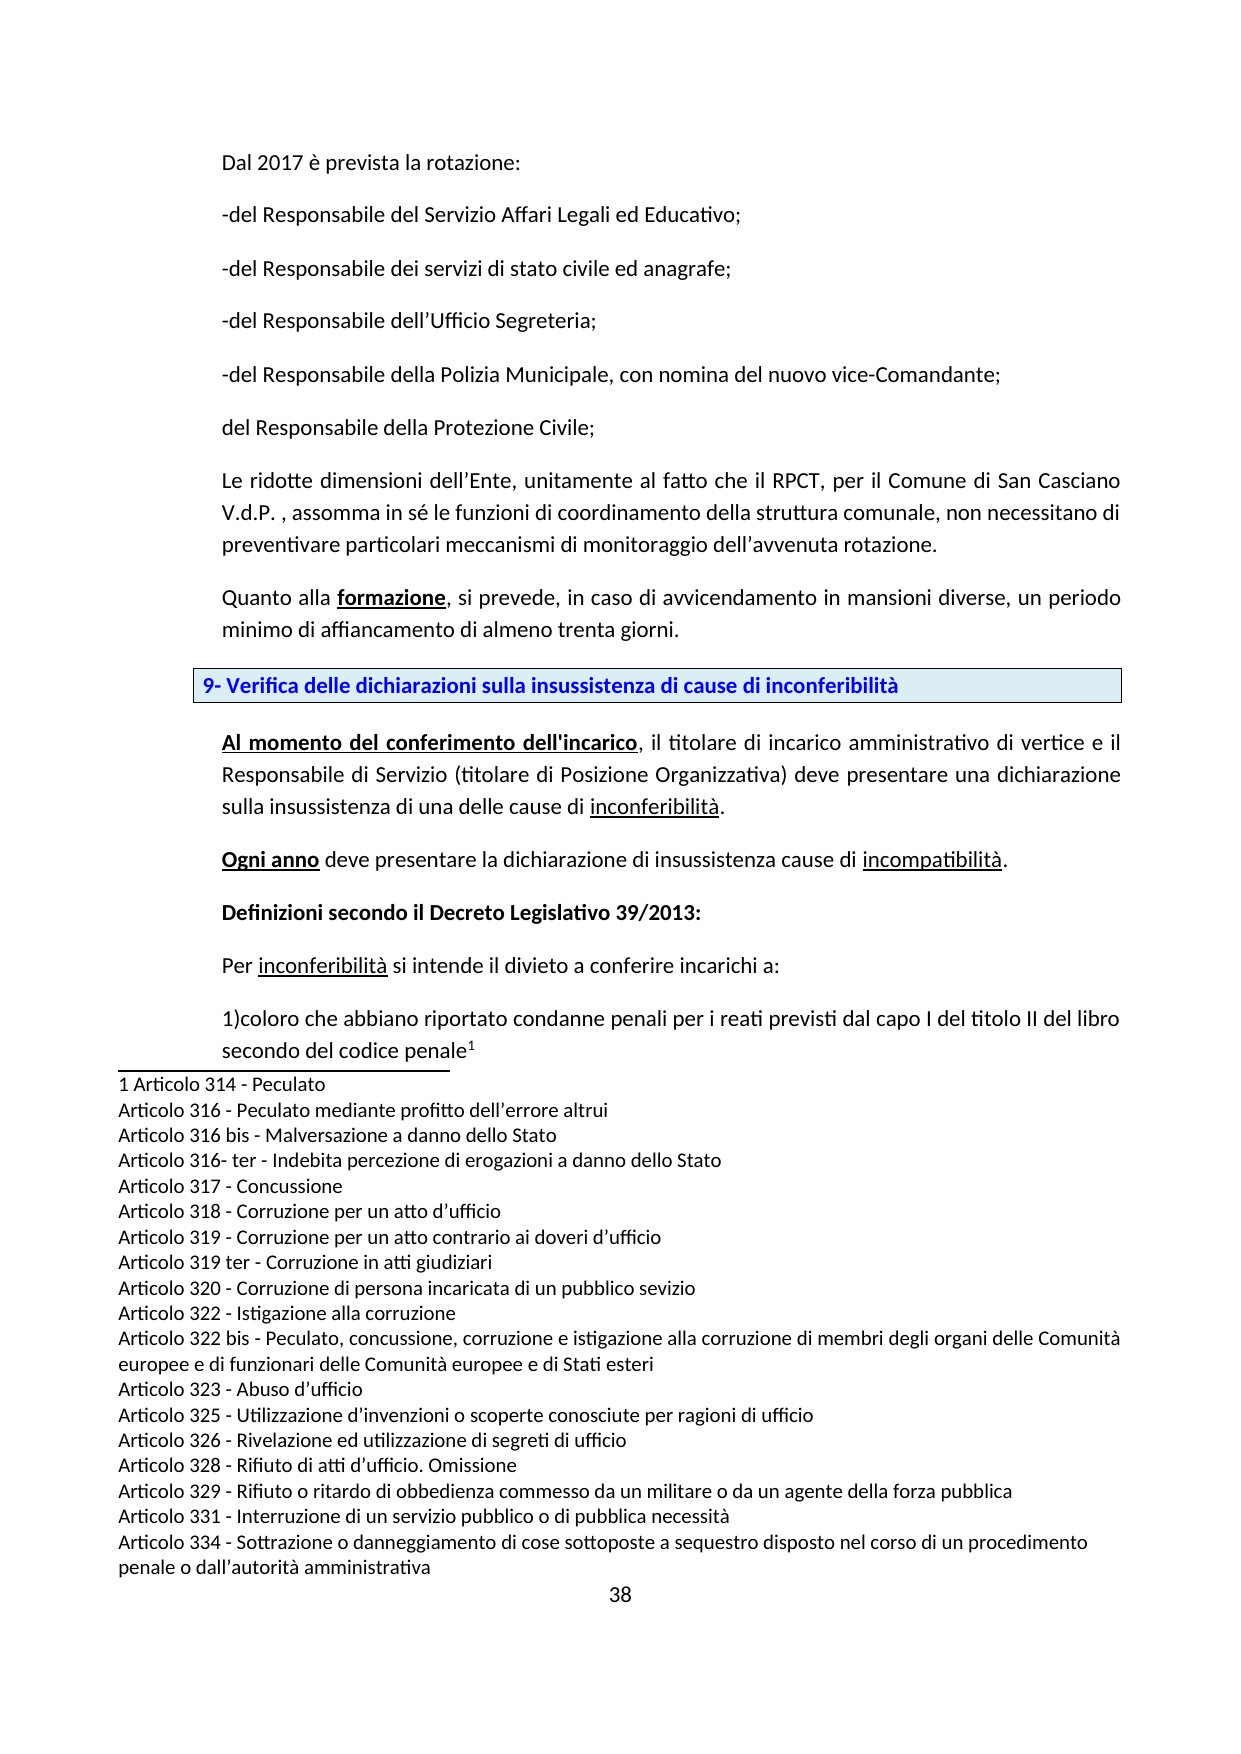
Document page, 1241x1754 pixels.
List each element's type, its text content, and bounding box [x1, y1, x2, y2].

text penale o dall’autorità amministrativa [118, 1554, 1122, 1580]
text Articolo 325 - Utilizzazione d’invenzioni o scoperte conosciute per ragioni di ufficio [118, 1402, 1122, 1427]
text Articolo 314 - Peculato [118, 1071, 1122, 1097]
text -del Responsabile della Polizia Municipale, con nomina del nuovo vice-Comandante; [222, 360, 1122, 388]
text Articolo 326 - Rivelazione ed utilizzazione di segreti di ufficio [118, 1427, 1122, 1453]
text Articolo 329 - Rifiuto o ritardo di obbedienza commesso da un militare o da un agente della forza pubblica [118, 1478, 1122, 1503]
text Ogni anno deve presentare la dichiarazione di insussistenza cause di incompatibilità. [222, 845, 1122, 873]
text Articolo 319 ter - Corruzione in atti giudiziari [118, 1249, 1122, 1275]
text -del Responsabile dei servizi di stato civile ed anagrafe; [222, 254, 1122, 282]
text Articolo 316 bis - Malversazione a danno dello Stato [118, 1122, 1122, 1148]
text Dal 2017 è prevista la rotazione: [222, 148, 1122, 176]
text Articolo 320 - Corruzione di persona incaricata di un pubblico sevizio [118, 1275, 1122, 1300]
text Articolo 316 - Peculato mediante profitto dell’errore altrui [118, 1097, 1122, 1122]
text Quanto alla formazione, si prevede, in caso di avvicendamento in mansioni diverse, un periodo minimo di affiancamento di almeno trenta giorni. [222, 583, 1122, 643]
text del Responsabile della Protezione Civile; [222, 413, 1122, 441]
text Articolo 322 - Istigazione alla corruzione [118, 1300, 1122, 1326]
text Al momento del conferimento dell'incarico, il titolare di incarico amministrativo di vertice e il Responsabile di Servizio (titolare di Posizione Organizzativa) deve presentare una dichiarazione sulla insussistenza di una delle cause di inconferibilità. [222, 728, 1122, 820]
text Articolo 319 - Corruzione per un atto contrario ai doveri d’ufficio [118, 1224, 1122, 1249]
text -del Responsabile del Servizio Affari Legali ed Educativo; [222, 201, 1122, 229]
text Le ridotte dimensioni dell’Ente, unitamente al fatto che il RPCT, per il Comune di San Casciano V.d.P. , assomma in sé le funzioni di coordinamento della struttura comunale, non necessitano di preventivare particolari meccanismi di monitoraggio dell’avvenuta rotazione. [222, 466, 1122, 558]
text Articolo 316- ter - Indebita percezione di erogazioni a danno dello Stato [118, 1148, 1122, 1173]
text Articolo 331 - Interruzione di un servizio pubblico o di pubblica necessità [118, 1503, 1122, 1529]
text Definizioni secondo il Decreto Legislativo 39/2013: [222, 898, 1122, 926]
text 1)coloro che abbiano riportato condanne penali per i reati previsti dal capo I del titolo II del libro secondo del codice penale [222, 1004, 1122, 1064]
text Articolo 318 - Corruzione per un atto d’ufficio [118, 1198, 1122, 1224]
text Articolo 317 - Concussione [118, 1173, 1122, 1198]
text Per inconferibilità si intende il divieto a conferire incarichi a: [222, 951, 1122, 979]
text Articolo 323 - Abuso d’ufficio [118, 1376, 1122, 1402]
text Articolo 334 - Sottrazione o danneggiamento di cose sottoposte a sequestro disposto nel corso di un procedimento [118, 1529, 1122, 1554]
text Articolo 328 - Rifiuto di atti d’ufficio. Omissione [118, 1453, 1122, 1478]
text Articolo 322 bis - Peculato, concussione, corruzione e istigazione alla corruzione di membri degli organi delle Comunità europee e di funzionari delle Comunità europee e di Stati esteri [118, 1326, 1122, 1376]
text 9- Verifica delle dichiarazioni sulla insussistenza di cause di inconferibilità [194, 669, 1121, 702]
text -del Responsabile dell’Ufficio Segreteria; [222, 307, 1122, 335]
